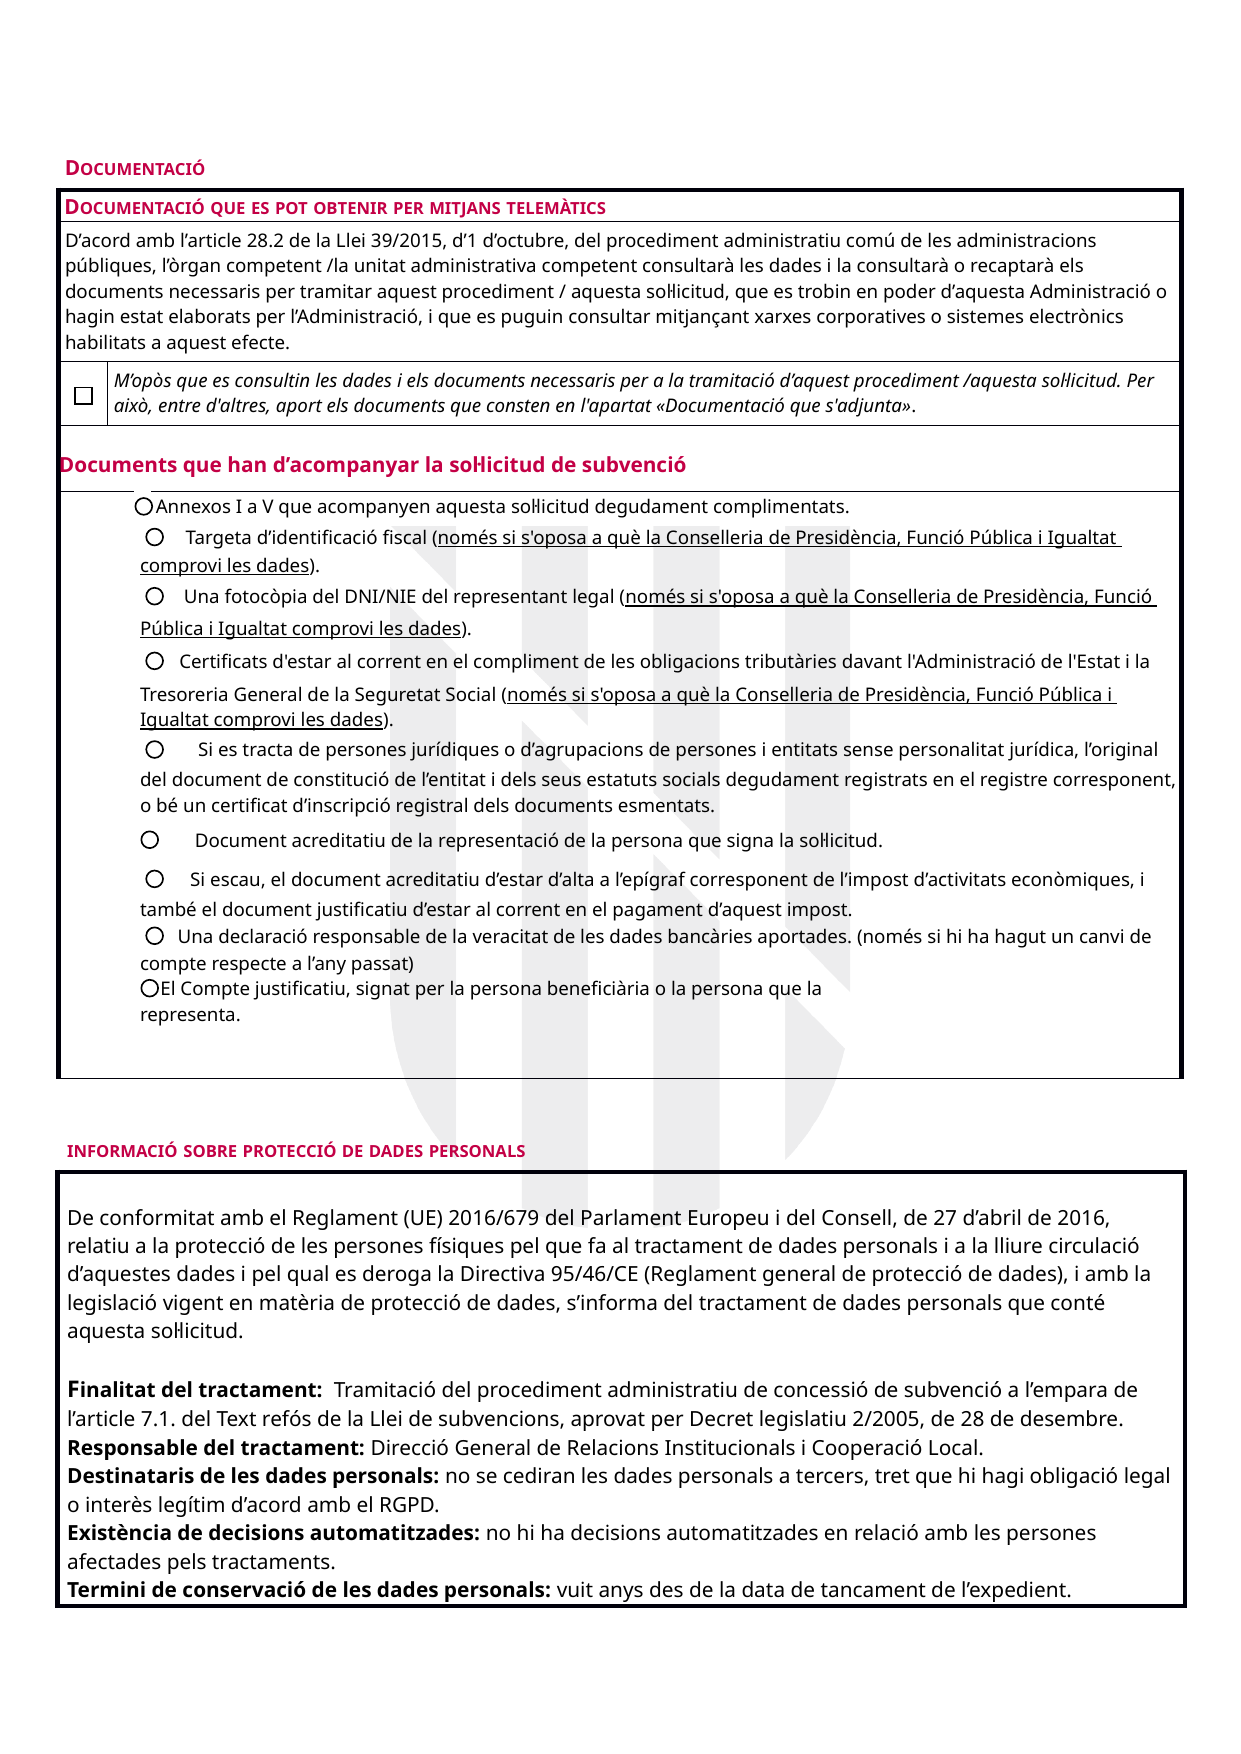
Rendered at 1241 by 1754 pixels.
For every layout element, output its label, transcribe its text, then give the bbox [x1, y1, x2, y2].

picture [390, 1079, 851, 1130]
table_cell Documents que han d’acompanyar la sol·licitud de subvenció [61, 426, 1179, 491]
table_header Documentació [59, 148, 1181, 188]
table_cell De conformitat amb el Reglament (UE) 2016/679 del Parlament Europeu i del Consell, de 27 d’abril de 2016, relatiu a la protecció de les persones físiques pel que fa al tractament de dades personals i a la lliure circulació d’aquestes dades i pel qual es deroga la Directiva 95/46/CE (Reglament general de protecció de dades), i amb la legislació vigent en matèria de protecció de dades, s’informa del tractament de dades personals que conté aquesta sol·licitud. Finalitat del tractament: Tramitació del procediment administratiu de concessió de subvenció a l’empara de l’article 7.1. del Text refós de la Llei de subvencions, aprovat per Decret legislatiu 2/2005, de 28 de desembre. Responsable del tractament: Direcció General de Relacions Institucionals i Cooperació Local. Destinataris de les dades personals: no se cediran les dades personals a tercers, tret que hi hagi obligació legal o interès legítim d’acord amb el RGPD. Existència de decisions automatitzades: no hi ha decisions automatitzades en relació amb les persones afectades pels tractaments. Termini de conservació de les dades personals: vuit anys des de la data de tancament de l’expedient. [60, 1174, 1183, 1604]
table_cell M’opòs que es consultin les dades i els documents necessaris per a la tramitació d’aquest procediment /aquesta sol·licitud. Per això, entre d'altres, aport els documents que consten en l'apartat «Documentació que s'adjunta». [108, 362, 1179, 424]
table_cell Annexos I a V que acompanyen aquesta sol·licitud degudament complimentats. Targeta d’identificació fiscal (només si s'oposa a què la Conselleria de Presidència, Funció Pública i Igualtat comprovi les dades). Una fotocòpia del DNI/NIE del representant legal (només si s'oposa a què la Conselleria de Presidència, Funció Pública i Igualtat comprovi les dades). Certificats d'estar al corrent en el compliment de les obligacions tributàries davant l'Administració de l'Estat i la Tresoreria General de la Seguretat Social (només si s'oposa a què la Conselleria de Presidència, Funció Pública i Igualtat comprovi les dades). Si es tracta de persones jurídiques o d’agrupacions de persones i entitats sense personalitat jurídica, l’original del document de constitució de l’entitat i dels seus estatuts socials degudament registrats en el registre corresponent, o bé un certificat d’inscripció registral dels documents esmentats. Document acreditatiu de la representació de la persona que signa la sol·licitud. Si escau, el document acreditatiu d’estar d’alta a l’epígraf corresponent de l’impost d’activitats econòmiques, i també el document justificatiu d’estar al corrent en el pagament d’aquest impost. Una declaració responsable de la veracitat de les dades bancàries aportades. (només si hi ha hagut un canvi de compte respecte a l’any passat) El Compte justificatiu, signat per la persona beneficiària o la persona que la representa. [61, 492, 1179, 1077]
table_cell D’acord amb l’article 28.2 de la Llei 39/2015, d’1 d’octubre, del procediment administratiu comú de les administracions públiques, l’òrgan competent /la unitat administrativa competent consultarà les dades i la consultarà o recaptarà els documents necessaris per tramitar aquest procediment / aquesta sol·licitud, que es trobin en poder d’aquesta Administració o hagin estat elaborats per l’Administració, i que es puguin consultar mitjançant xarxes corporatives o sistemes electrònics habilitats a aquest efecte. [61, 222, 1179, 361]
table_header informació sobre protecció de dades personals [58, 1130, 1185, 1169]
table_cell [61, 362, 107, 424]
table_cell Documentació que es pot obtenir per mitjans telemàtics [61, 192, 1179, 221]
